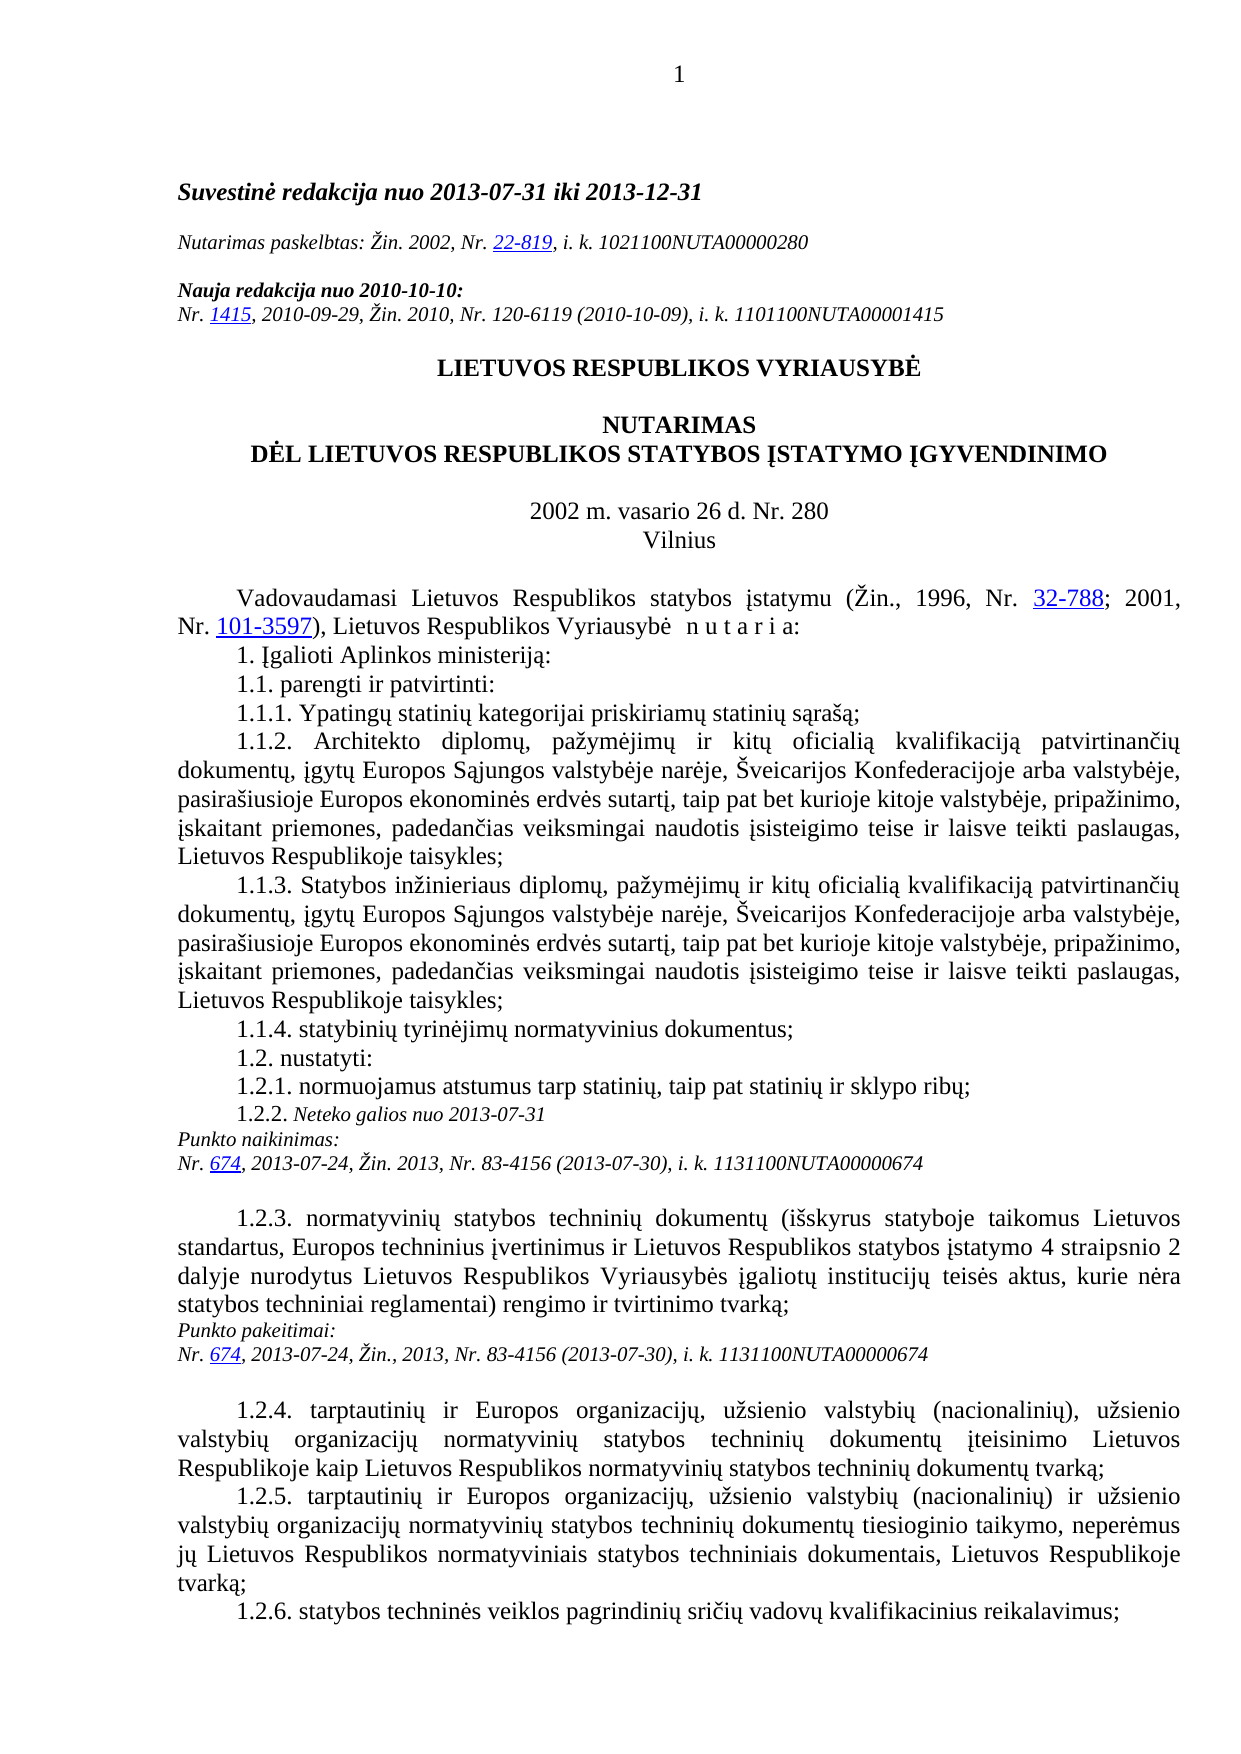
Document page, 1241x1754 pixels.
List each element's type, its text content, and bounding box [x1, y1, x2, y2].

text Nauja redakcija nuo 2010-10-10: [177, 278, 1181, 302]
text 1.1. parengti ir patvirtinti: [177, 669, 1181, 698]
text 1.1.4. statybinių tyrinėjimų normatyvinius dokumentus; [177, 1014, 1181, 1043]
text Nr. 1415, 2010-09-29, Žin. 2010, Nr. 120-6119 (2010-10-09), i. k. 1101100NUTA00001415 [177, 302, 1181, 326]
subtitle Vilnius [177, 525, 1181, 554]
text 1.2. nustatyti: [177, 1043, 1181, 1071]
text 1.2.4. tarptautinių ir Europos organizacijų, užsienio valstybių (nacionalinių), užsienio valstybių organizacijų normatyvinių statybos techninių dokumentų įteisinimo Lietuvos Respublikoje kaip Lietuvos Respublikos normatyvinių statybos techninių dokumentų tvarką; [177, 1395, 1181, 1481]
text 1. Įgalioti Aplinkos ministeriją: [177, 640, 1181, 669]
text 1.2.1. normuojamus atstumus tarp statinių, taip pat statinių ir sklypo ribų; [177, 1071, 1181, 1100]
subtitle DĖL Lietuvos Respublikos statybos įstatymo įgyvendinimo [177, 439, 1181, 468]
text Nr. 674, 2013-07-24, Žin., 2013, Nr. 83-4156 (2013-07-30), i. k. 1131100NUTA00000674 [177, 1342, 1181, 1366]
text Lietuvos Respublikos Vyriausybė [177, 353, 1181, 381]
text Nutarimas paskelbtas: Žin. 2002, Nr. 22-819, i. k. 1021100NUTA00000280 [177, 230, 1181, 254]
text Vadovaudamasi Lietuvos Respublikos statybos įstatymu (Žin., 1996, Nr. 32-788; 2001, Nr. 101-3597), Lietuvos Respublikos Vyriausybė nutaria: [177, 583, 1181, 640]
text Suvestinė redakcija nuo 2013-07-31 iki 2013-12-31 [177, 177, 1181, 206]
text Punkto pakeitimai: [177, 1318, 1181, 1342]
text NUTARIMAS [177, 410, 1181, 439]
text 1.1.3. Statybos inžinieriaus diplomų, pažymėjimų ir kitų oficialią kvalifikaciją patvirtinančių dokumentų, įgytų Europos Sąjungos valstybėje narėje, Šveicarijos Konfederacijoje arba valstybėje, pasirašiusioje Europos ekonominės erdvės sutartį, taip pat bet kurioje kitoje valstybėje, pripažinimo, įskaitant priemones, padedančias veiksmingai naudotis įsisteigimo teise ir laisve teikti paslaugas, Lietuvos Respublikoje taisykles; [177, 870, 1181, 1014]
text 1.1.2. Architekto diplomų, pažymėjimų ir kitų oficialią kvalifikaciją patvirtinančių dokumentų, įgytų Europos Sąjungos valstybėje narėje, Šveicarijos Konfederacijoje arba valstybėje, pasirašiusioje Europos ekonominės erdvės sutartį, taip pat bet kurioje kitoje valstybėje, pripažinimo, įskaitant priemones, padedančias veiksmingai naudotis įsisteigimo teise ir laisve teikti paslaugas, Lietuvos Respublikoje taisykles; [177, 726, 1181, 870]
text Punkto naikinimas: [177, 1126, 1181, 1151]
subtitle 2002 m. vasario 26 d. Nr. 280 [177, 496, 1181, 525]
text 1.2.6. statybos techninės veiklos pagrindinių sričių vadovų kvalifikacinius reikalavimus; [177, 1596, 1181, 1625]
text 1.1.1. Ypatingų statinių kategorijai priskiriamų statinių sąrašą; [177, 698, 1181, 726]
text 1.2.2. Neteko galios nuo 2013-07-31 [177, 1100, 1181, 1126]
text Nr. 674, 2013-07-24, Žin. 2013, Nr. 83-4156 (2013-07-30), i. k. 1131100NUTA00000674 [177, 1151, 1181, 1174]
text 1.2.5. tarptautinių ir Europos organizacijų, užsienio valstybių (nacionalinių) ir užsienio valstybių organizacijų normatyvinių statybos techninių dokumentų tiesioginio taikymo, neperėmus jų Lietuvos Respublikos normatyviniais statybos techniniais dokumentais, Lietuvos Respublikoje tvarką; [177, 1481, 1181, 1596]
text 1.2.3. normatyvinių statybos techninių dokumentų (išskyrus statyboje taikomus Lietuvos standartus, Europos techninius įvertinimus ir Lietuvos Respublikos statybos įstatymo 4 straipsnio 2 dalyje nurodytus Lietuvos Respublikos Vyriausybės įgaliotų institucijų teisės aktus, kurie nėra statybos techniniai reglamentai) rengimo ir tvirtinimo tvarką; [177, 1203, 1181, 1318]
